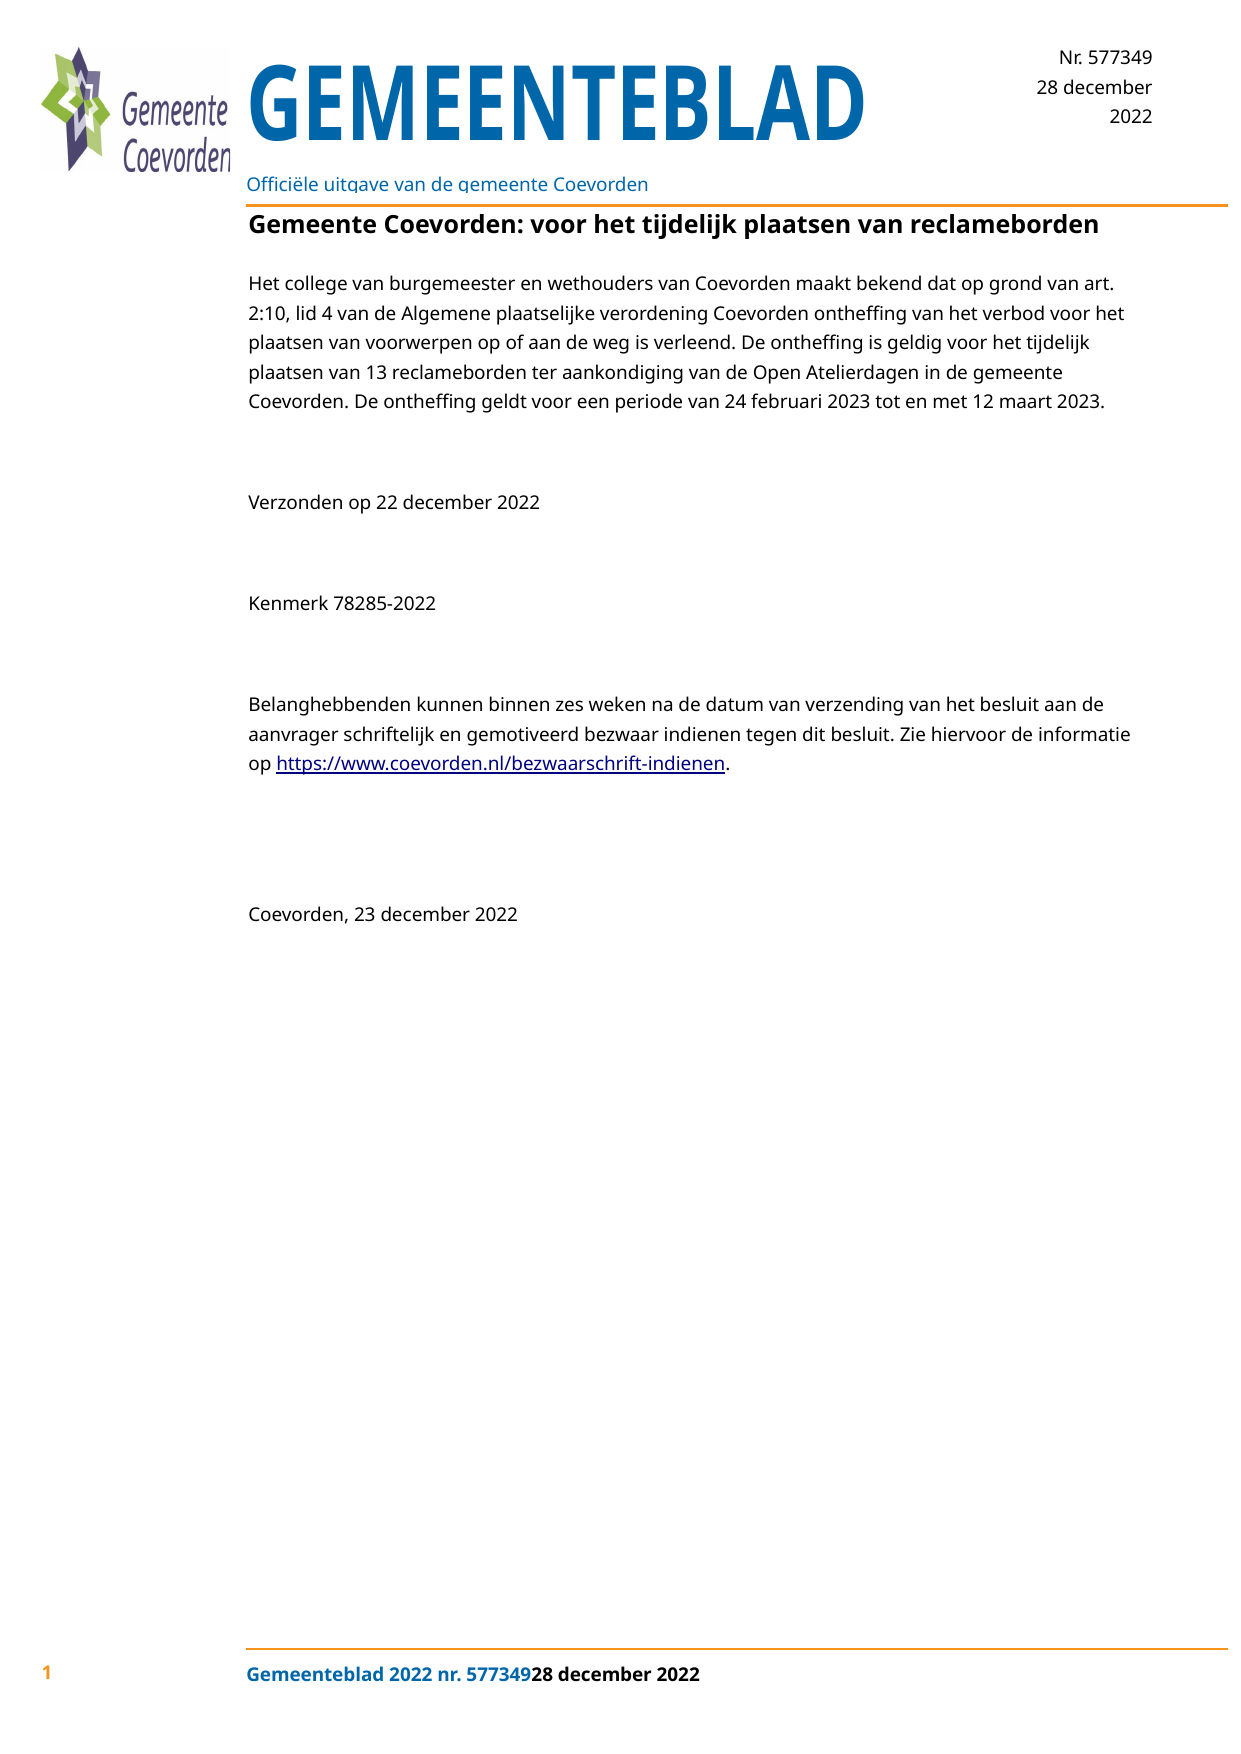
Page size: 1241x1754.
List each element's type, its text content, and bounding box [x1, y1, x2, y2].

text Gemeente Coevorden: voor het tijdelijk plaatsen van reclameborden [248, 207, 1152, 241]
picture [41, 47, 231, 172]
text Kenmerk 78285-2022 [248, 590, 1152, 616]
text Het college van burgemeester en wethouders van Coevorden maakt bekend dat op grond van art. 2:10, lid 4 van de Algemene plaatselijke verordening Coevorden ontheffing van het verbod voor het plaatsen van voorwerpen op of aan de weg is verleend. De ontheffing is geldig voor het tijdelijk plaatsen van 13 reclameborden ter aankondiging van de Open Atelierdagen in de gemeente Coevorden. De ontheffing geldt voor een periode van 24 februari 2023 tot en met 12 maart 2023. [248, 270, 1152, 414]
text Verzonden op 22 december 2022 [248, 489, 1152, 515]
text Coevorden, 23 december 2022 [248, 902, 1152, 927]
text Belanghebbenden kunnen binnen zes weken na de datum van verzending van het besluit aan de aanvrager schriftelijk en gemotiveerd bezwaar indienen tegen dit besluit. Zie hiervoor de informatie op https://www.coevorden.nl/bezwaarschrift-indienen. [248, 691, 1152, 776]
